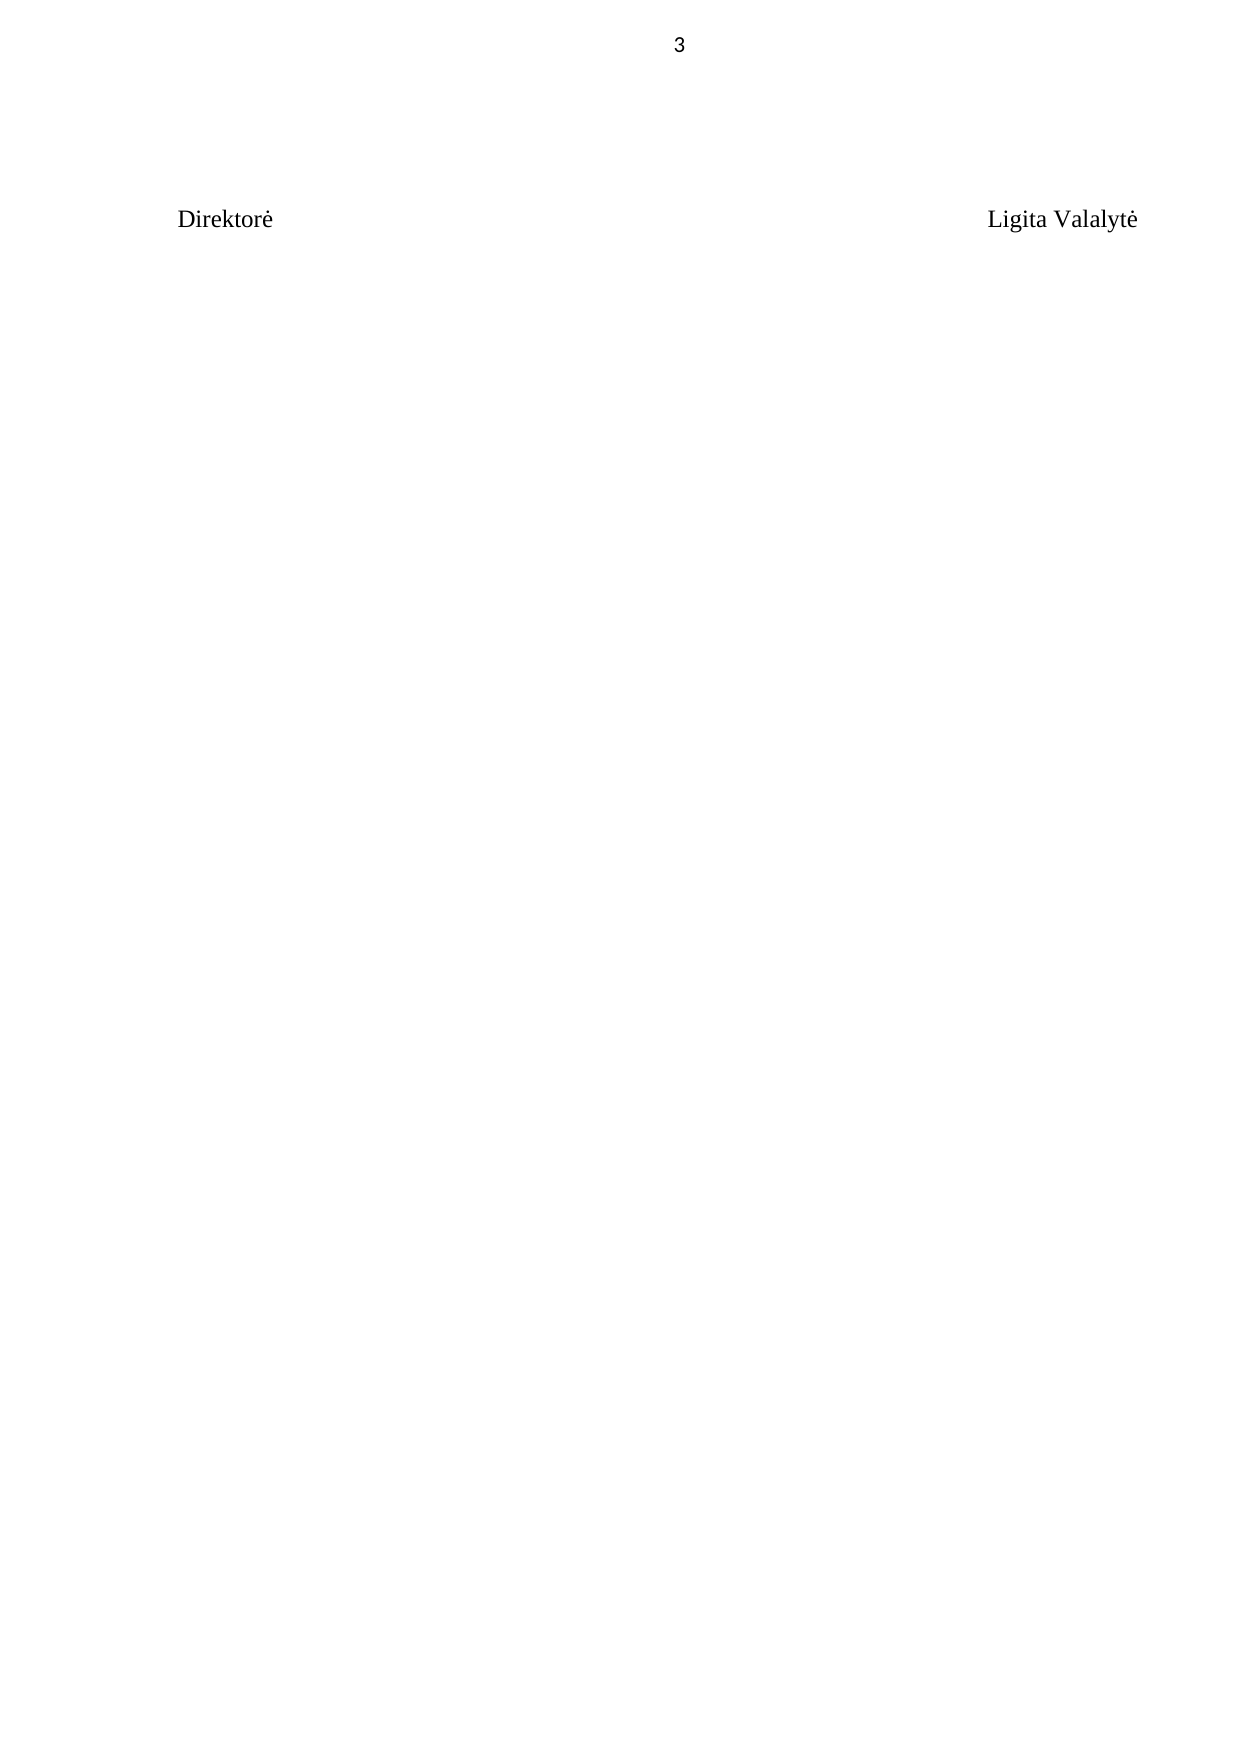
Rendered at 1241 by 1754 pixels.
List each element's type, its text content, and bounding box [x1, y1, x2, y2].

text Direktorė Ligita Valalytė [177, 204, 1181, 233]
